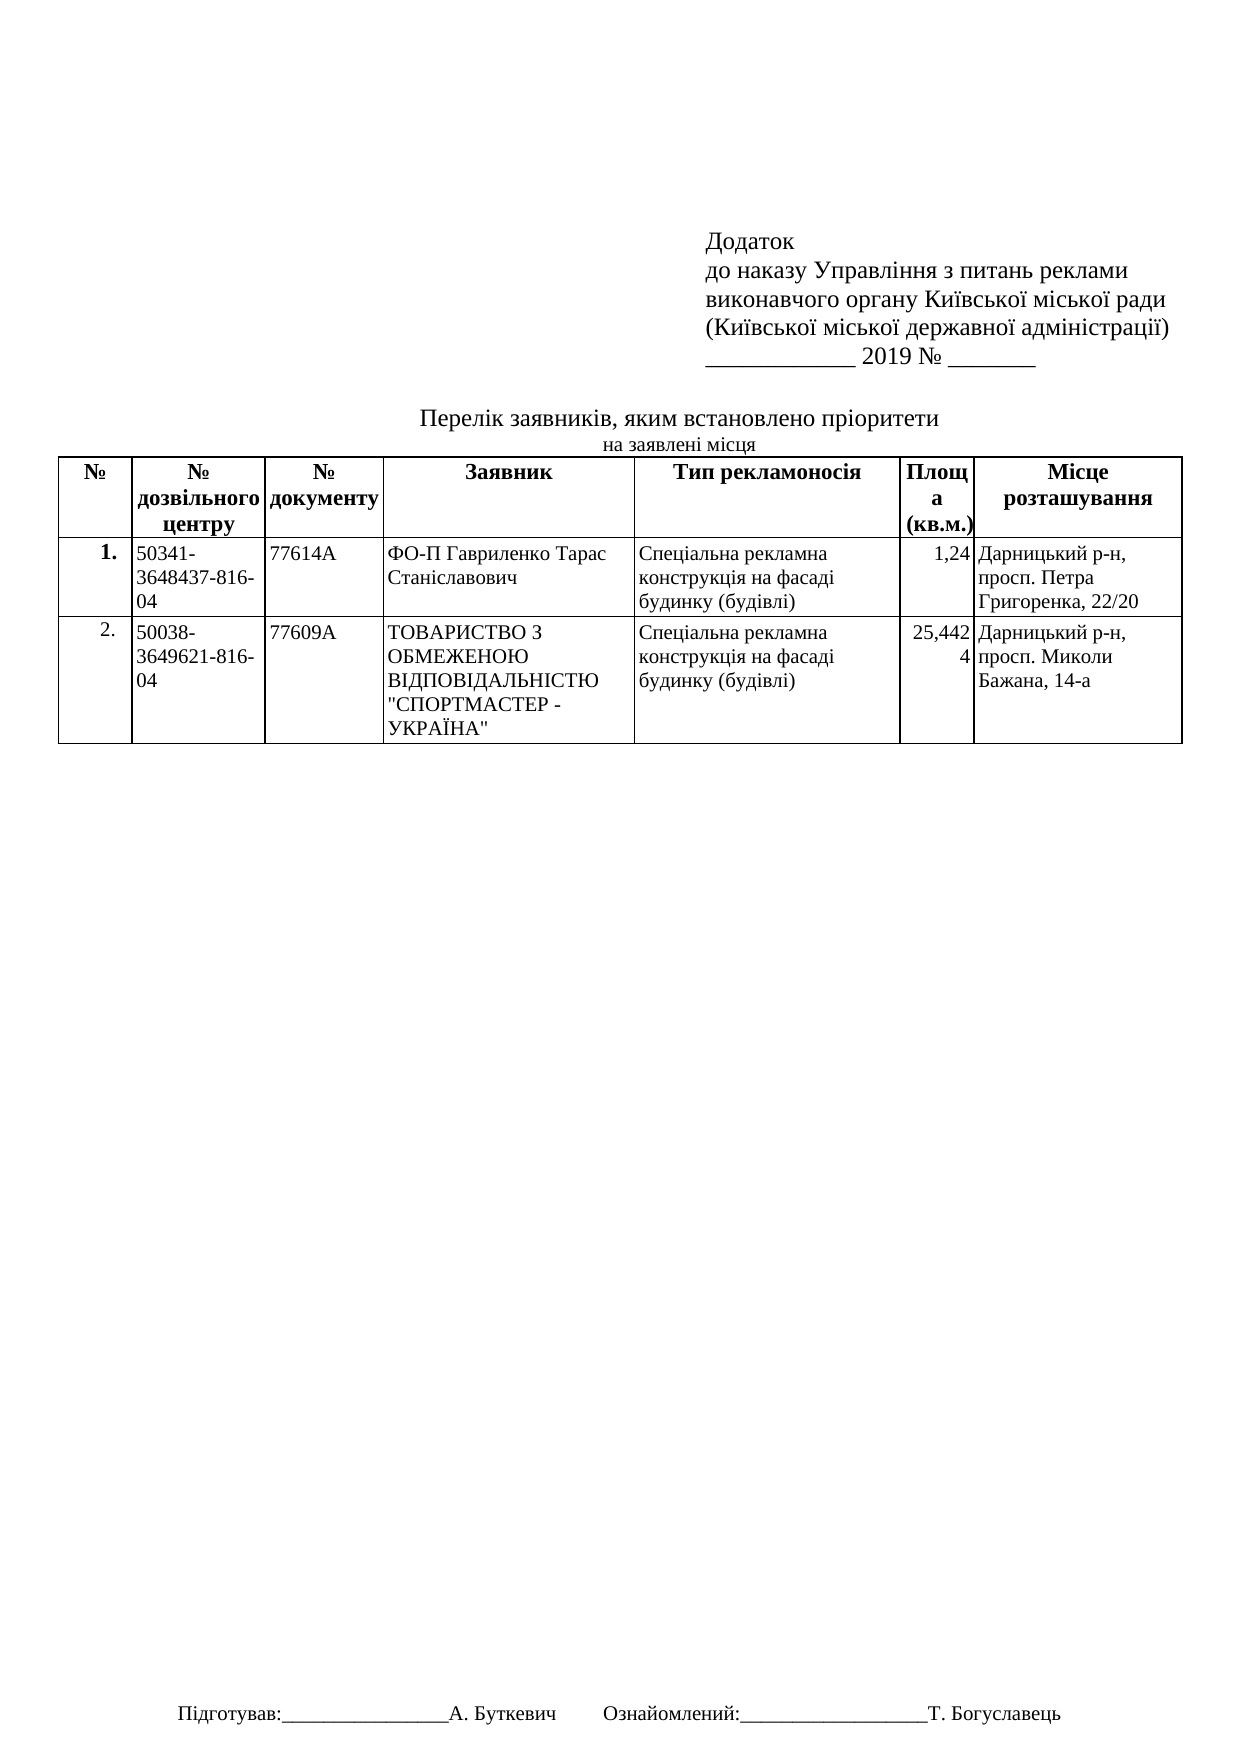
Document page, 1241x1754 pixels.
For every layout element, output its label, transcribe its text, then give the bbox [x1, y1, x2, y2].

table_cell 50341-3648437-816-04 [133, 538, 264, 616]
table_cell [59, 617, 131, 742]
text на заявлені місця [177, 432, 1181, 456]
table_cell Дарницький р-н, просп. Петра Григоренка, 22/20 [975, 538, 1181, 616]
table_header Площа (кв.м.) [901, 458, 973, 537]
table_header Додаток до наказу Управління з питань реклами виконавчого органу Київської міської ради (Київської міської державної адміністрації) ____________ 2019 № _______ [694, 54, 1192, 403]
table_cell 77614А [266, 538, 383, 616]
text Перелік заявників, яким встановлено пріоритети [177, 403, 1181, 432]
table_header Тип рекламоносія [635, 458, 899, 537]
table_cell Спеціальна рекламна конструкція на фасаді будинку (будівлі) [635, 617, 899, 742]
table_cell Дарницький р-н, просп. Миколи Бажана, 14-а [975, 617, 1181, 742]
table_cell 77609А [266, 617, 383, 742]
table_cell 25,4424 [901, 617, 973, 742]
table_header Заявник [384, 458, 634, 537]
table_header № дозвільного центру [133, 458, 264, 537]
table_cell 50038-3649621-816-04 [133, 617, 264, 742]
table_cell ТОВАРИСТВО З ОБМЕЖЕНОЮ ВІДПОВІДАЛЬНІСТЮ "СПОРТМАСТЕР - УКРАЇНА" [384, 617, 634, 742]
table_header № документу [266, 458, 383, 537]
table_header [166, 54, 694, 403]
table_cell Спеціальна рекламна конструкція на фасаді будинку (будівлі) [635, 538, 899, 616]
table_cell ФО-П Гавриленко Тарас Станіславович [384, 538, 634, 616]
table_header № [59, 458, 131, 537]
table_cell [59, 538, 131, 616]
table_cell 1,24 [901, 538, 973, 616]
table_header Місце розташування [975, 458, 1181, 537]
